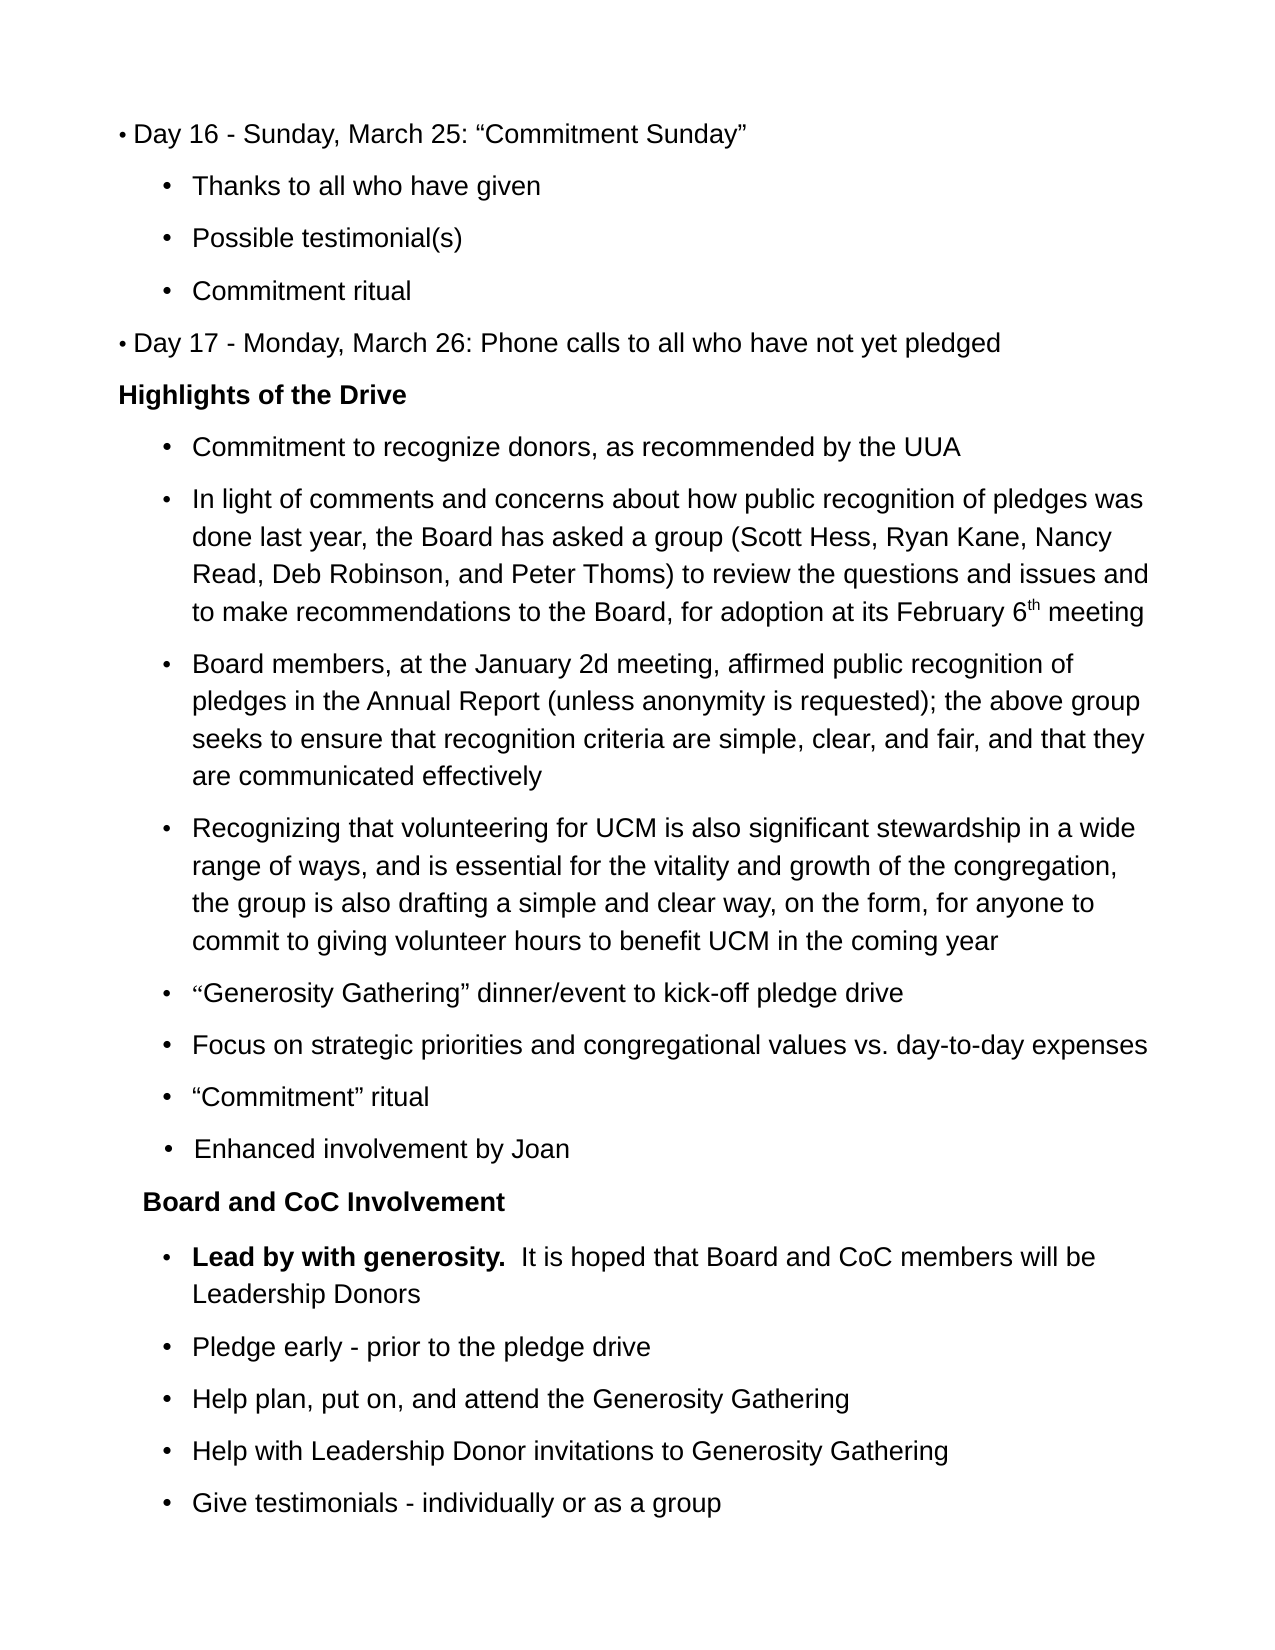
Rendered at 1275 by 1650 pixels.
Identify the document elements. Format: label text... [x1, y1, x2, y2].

list In light of comments and concerns about how public recognition of pledges was done last year, the Board has asked a group (Scott Hess, Ryan Kane, Nancy Read, Deb Robinson, and Peter Thoms) to review the questions and issues and to make recommendations to the Board, for adoption at its February 6th meeting [162, 483, 1157, 627]
list Recognizing that volunteering for UCM is also significant stewardship in a wide range of ways, and is essential for the vitality and growth of the congregation, the group is also drafting a simple and clear way, on the form, for anyone to commit to giving volunteer hours to benefit UCM in the coming year [162, 812, 1157, 956]
list Commitment to recognize donors, as recommended by the UUA [162, 431, 1157, 462]
list “Commitment” ritual [162, 1081, 1157, 1112]
text • Day 17 - Monday, March 26: Phone calls to all who have not yet pledged [118, 327, 1157, 358]
list Help plan, put on, and attend the Generosity Gathering [162, 1383, 1157, 1414]
list Focus on strategic priorities and congregational values vs. day-to-day expenses [162, 1029, 1157, 1060]
list Board and CoC Involvement [113, 1186, 1157, 1217]
text • Day 16 - Sunday, March 25: “Commitment Sunday” [118, 118, 1157, 149]
list Possible testimonial(s) [162, 222, 1157, 254]
list Commitment ritual [162, 274, 1157, 306]
list Help with Leadership Donor invitations to Generosity Gathering [162, 1435, 1157, 1466]
list Pledge early - prior to the pledge drive [162, 1331, 1157, 1362]
list “Generosity Gathering” dinner/event to kick-off pledge drive [162, 977, 1157, 1008]
text Highlights of the Drive [118, 379, 1157, 410]
list Give testimonials - individually or as a group [162, 1487, 1157, 1518]
list Enhanced involvement by Joan [164, 1133, 1157, 1165]
list Board members, at the January 2d meeting, affirmed public recognition of pledges in the Annual Report (unless anonymity is requested); the above group seeks to ensure that recognition criteria are simple, clear, and fair, and that they are communicated effectively [162, 648, 1157, 791]
list Lead by with generosity. It is hoped that Board and CoC members will be Leadership Donors [162, 1241, 1157, 1310]
list Thanks to all who have given [162, 170, 1157, 202]
